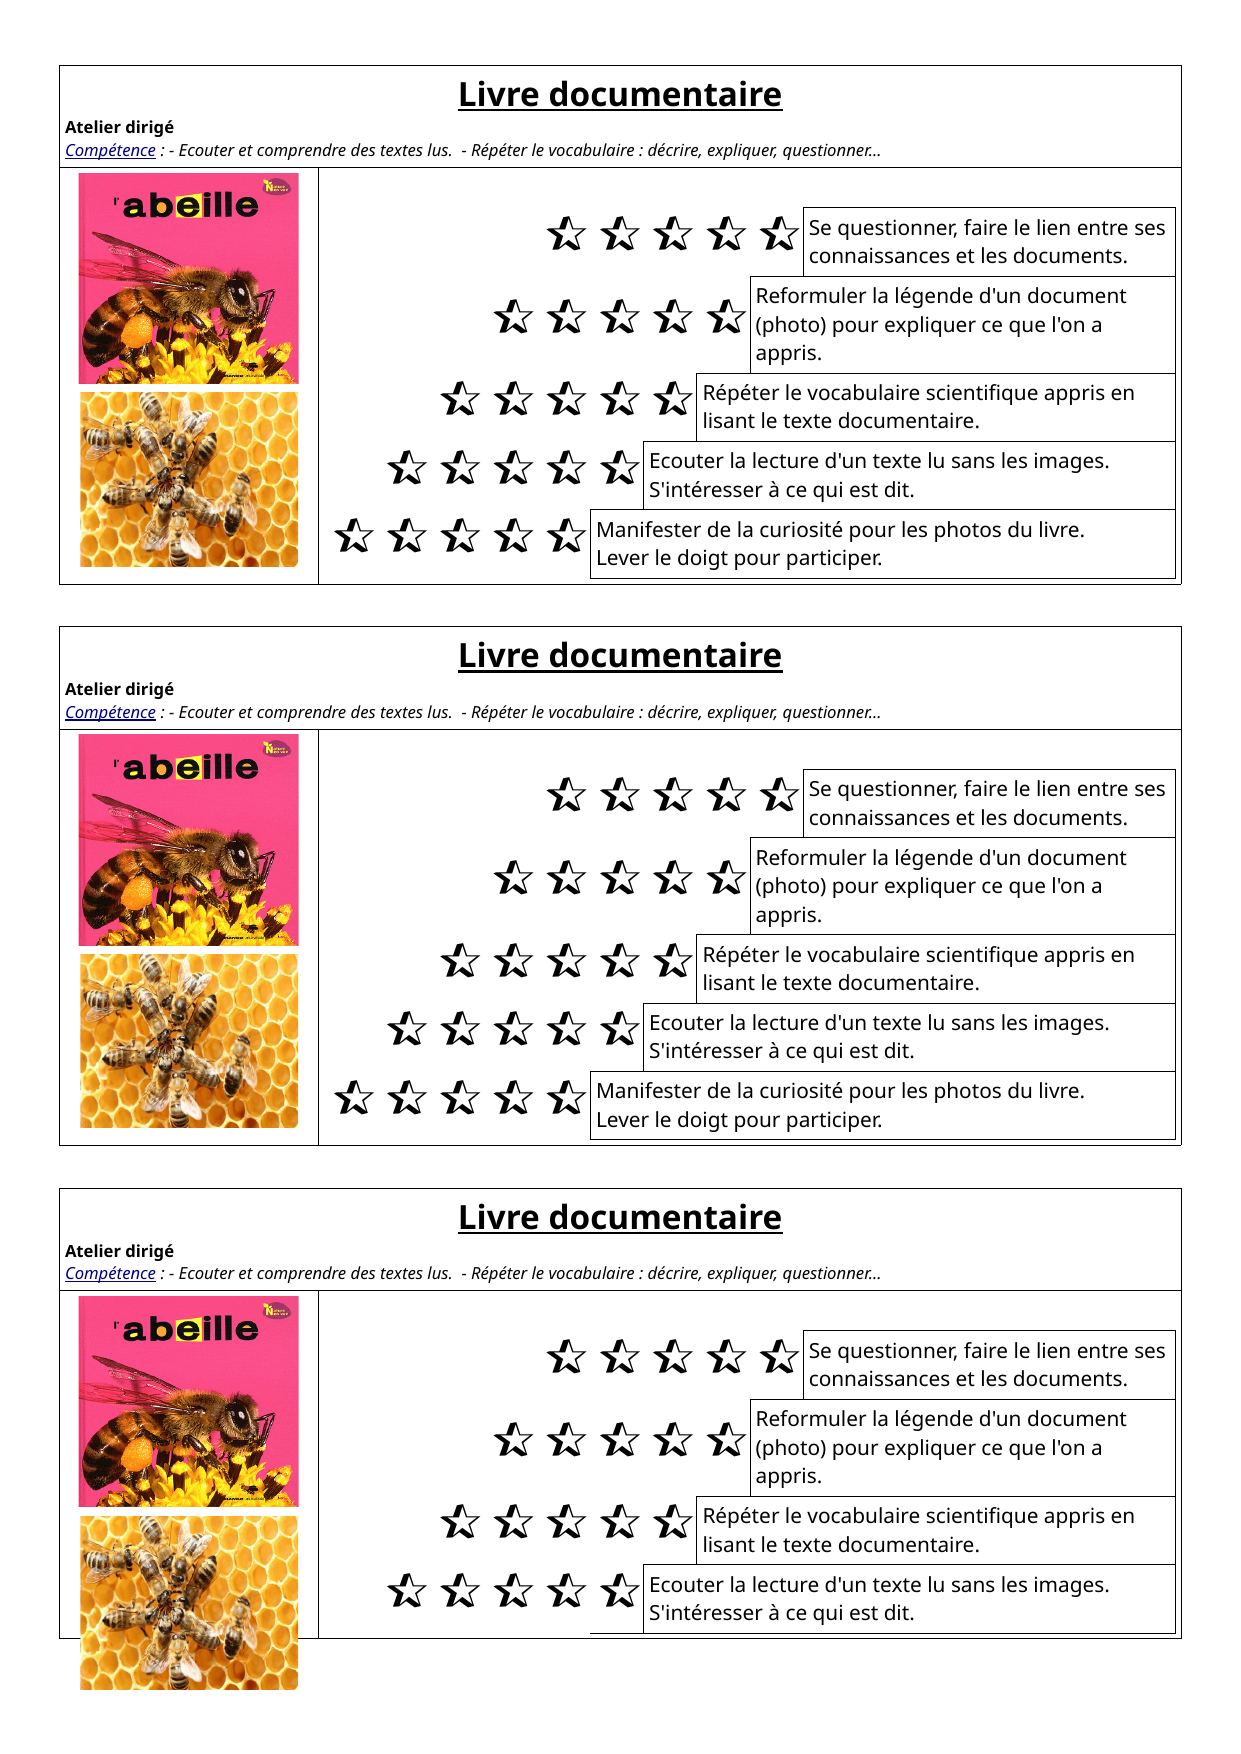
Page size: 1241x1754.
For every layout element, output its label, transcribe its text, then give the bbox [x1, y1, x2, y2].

table_header [430, 1330, 484, 1399]
table_header Se questionner, faire le lien entre ses connaissances et les documents. [804, 770, 1175, 837]
table_cell  [324, 509, 377, 578]
table_cell  [484, 1071, 537, 1139]
table_cell  [484, 373, 537, 441]
table_cell [324, 441, 377, 509]
table_header  [750, 207, 803, 276]
table_cell  [537, 441, 590, 509]
table_cell Répéter le vocabulaire scientifique appris en lisant le texte documentaire. [697, 374, 1175, 441]
table_cell  [377, 1564, 430, 1632]
table_cell  [643, 1496, 696, 1564]
table_cell [377, 1496, 430, 1564]
table_cell [377, 1399, 430, 1496]
table_cell [377, 276, 430, 372]
table_cell [324, 1564, 377, 1632]
picture [78, 734, 299, 946]
table_cell  [590, 373, 643, 441]
table_cell  [643, 373, 696, 441]
table_cell [60, 168, 318, 584]
table_header [430, 207, 484, 276]
table_header [430, 769, 484, 837]
table_header  [696, 1330, 750, 1399]
table_cell  [590, 276, 643, 372]
table_cell Reformuler la légende d'un document (photo) pour expliquer ce que l'on a appris. [751, 838, 1175, 934]
table_cell  [324, 1071, 377, 1139]
table_header  [750, 769, 803, 837]
table_header [484, 207, 537, 276]
table_header [324, 207, 377, 276]
table_header [377, 207, 430, 276]
table_cell  [430, 509, 484, 578]
table_cell  [590, 934, 643, 1002]
table_cell [319, 1291, 1181, 1638]
table_cell [319, 168, 1181, 584]
table_header [324, 769, 377, 837]
table_header  [537, 769, 590, 837]
table_header [484, 769, 537, 837]
picture [78, 173, 299, 384]
table_cell [324, 1003, 377, 1071]
table_cell [60, 1291, 318, 1638]
table_cell  [484, 1496, 537, 1564]
table_cell Manifester de la curiosité pour les photos du livre. Lever le doigt pour participer. [591, 510, 1175, 578]
table_cell  [590, 1399, 643, 1496]
table_cell Manifester de la curiosité pour les photos du livre. Lever le doigt pour participer. [591, 1072, 1175, 1139]
table_cell Ecouter la lecture d'un texte lu sans les images. S'intéresser à ce qui est dit. [644, 1004, 1175, 1071]
table_header  [590, 1330, 643, 1399]
table_header [324, 1330, 377, 1399]
table_cell  [484, 934, 537, 1002]
table_cell  [537, 934, 590, 1002]
table_header  [643, 1330, 696, 1399]
table_cell [60, 735, 318, 1145]
table_cell [430, 1399, 484, 1496]
table_cell  [643, 1399, 696, 1496]
table_cell [60, 730, 318, 734]
table_header  [643, 207, 696, 276]
table_cell [430, 276, 484, 372]
table_cell  [484, 276, 537, 372]
table_cell  [590, 1496, 643, 1564]
table_cell  [643, 934, 696, 1002]
table_cell  [537, 837, 590, 934]
table_cell  [430, 373, 484, 441]
table_header [377, 1330, 430, 1399]
table_header Se questionner, faire le lien entre ses connaissances et les documents. [804, 208, 1175, 276]
table_cell  [590, 1564, 643, 1632]
table_cell  [696, 1399, 750, 1496]
picture [80, 392, 299, 567]
table_cell  [590, 837, 643, 934]
table_header  [750, 1330, 803, 1399]
table_cell  [430, 1496, 484, 1564]
table_cell  [484, 509, 537, 578]
table_cell  [377, 441, 430, 509]
table_header  [643, 769, 696, 837]
table_cell  [537, 1003, 590, 1071]
table_cell Ecouter la lecture d'un texte lu sans les images. S'intéresser à ce qui est dit. [644, 442, 1175, 509]
table_header  [537, 207, 590, 276]
table_cell [324, 1399, 377, 1496]
table_cell  [537, 1564, 590, 1632]
table_header  [696, 207, 750, 276]
table_cell  [537, 1496, 590, 1564]
table_cell  [484, 1564, 537, 1632]
table_cell Ecouter la lecture d'un texte lu sans les images. S'intéresser à ce qui est dit. [644, 1565, 1175, 1632]
table_cell  [537, 1071, 590, 1139]
table_cell [377, 373, 430, 441]
table_cell  [430, 441, 484, 509]
table_header Se questionner, faire le lien entre ses connaissances et les documents. [804, 1331, 1175, 1399]
picture [78, 1296, 299, 1507]
table_cell  [590, 441, 643, 509]
table_cell [377, 837, 430, 934]
table_cell [377, 934, 430, 1002]
table_cell  [377, 1003, 430, 1071]
table_header  [696, 769, 750, 837]
table_cell [324, 1496, 377, 1564]
table_cell  [537, 1399, 590, 1496]
table_header Livre documentaire Atelier dirigé Compétence : - Ecouter et comprendre des textes lus. - Répéter le vocabulaire : décrire, expliquer, questionner... [60, 1189, 1181, 1290]
table_cell  [377, 509, 430, 578]
table_cell  [537, 509, 590, 578]
table_cell Répéter le vocabulaire scientifique appris en lisant le texte documentaire. [697, 935, 1175, 1002]
table_header  [590, 207, 643, 276]
table_cell  [484, 837, 537, 934]
picture [80, 1516, 299, 1690]
table_header Livre documentaire Atelier dirigé Compétence : - Ecouter et comprendre des textes lus. - Répéter le vocabulaire : décrire, expliquer, questionner... [60, 66, 1181, 167]
table_cell  [484, 1003, 537, 1071]
table_cell  [484, 441, 537, 509]
table_cell  [590, 1003, 643, 1071]
table_cell  [643, 837, 696, 934]
table_cell Reformuler la légende d'un document (photo) pour expliquer ce que l'on a appris. [751, 1400, 1175, 1496]
table_cell  [696, 276, 750, 372]
table_header [377, 769, 430, 837]
table_cell  [643, 276, 696, 372]
table_cell  [377, 1071, 430, 1139]
table_cell  [430, 1564, 484, 1632]
picture [80, 954, 299, 1128]
table_cell [324, 837, 377, 934]
table_cell  [484, 1399, 537, 1496]
table_cell [324, 934, 377, 1002]
table_cell  [696, 837, 750, 934]
table_cell  [430, 1003, 484, 1071]
table_header [484, 1330, 537, 1399]
table_cell  [430, 934, 484, 1002]
table_header  [537, 1330, 590, 1399]
table_header Livre documentaire Atelier dirigé Compétence : - Ecouter et comprendre des textes lus. - Répéter le vocabulaire : décrire, expliquer, questionner... [60, 627, 1181, 729]
table_cell Reformuler la légende d'un document (photo) pour expliquer ce que l'on a appris. [751, 277, 1175, 372]
table_cell [319, 730, 1181, 1145]
table_header  [590, 769, 643, 837]
table_cell [324, 276, 377, 372]
table_cell  [537, 373, 590, 441]
table_cell  [430, 1071, 484, 1139]
table_cell  [537, 276, 590, 372]
table_cell [430, 837, 484, 934]
table_cell Répéter le vocabulaire scientifique appris en lisant le texte documentaire. [697, 1497, 1175, 1564]
table_cell [324, 373, 377, 441]
